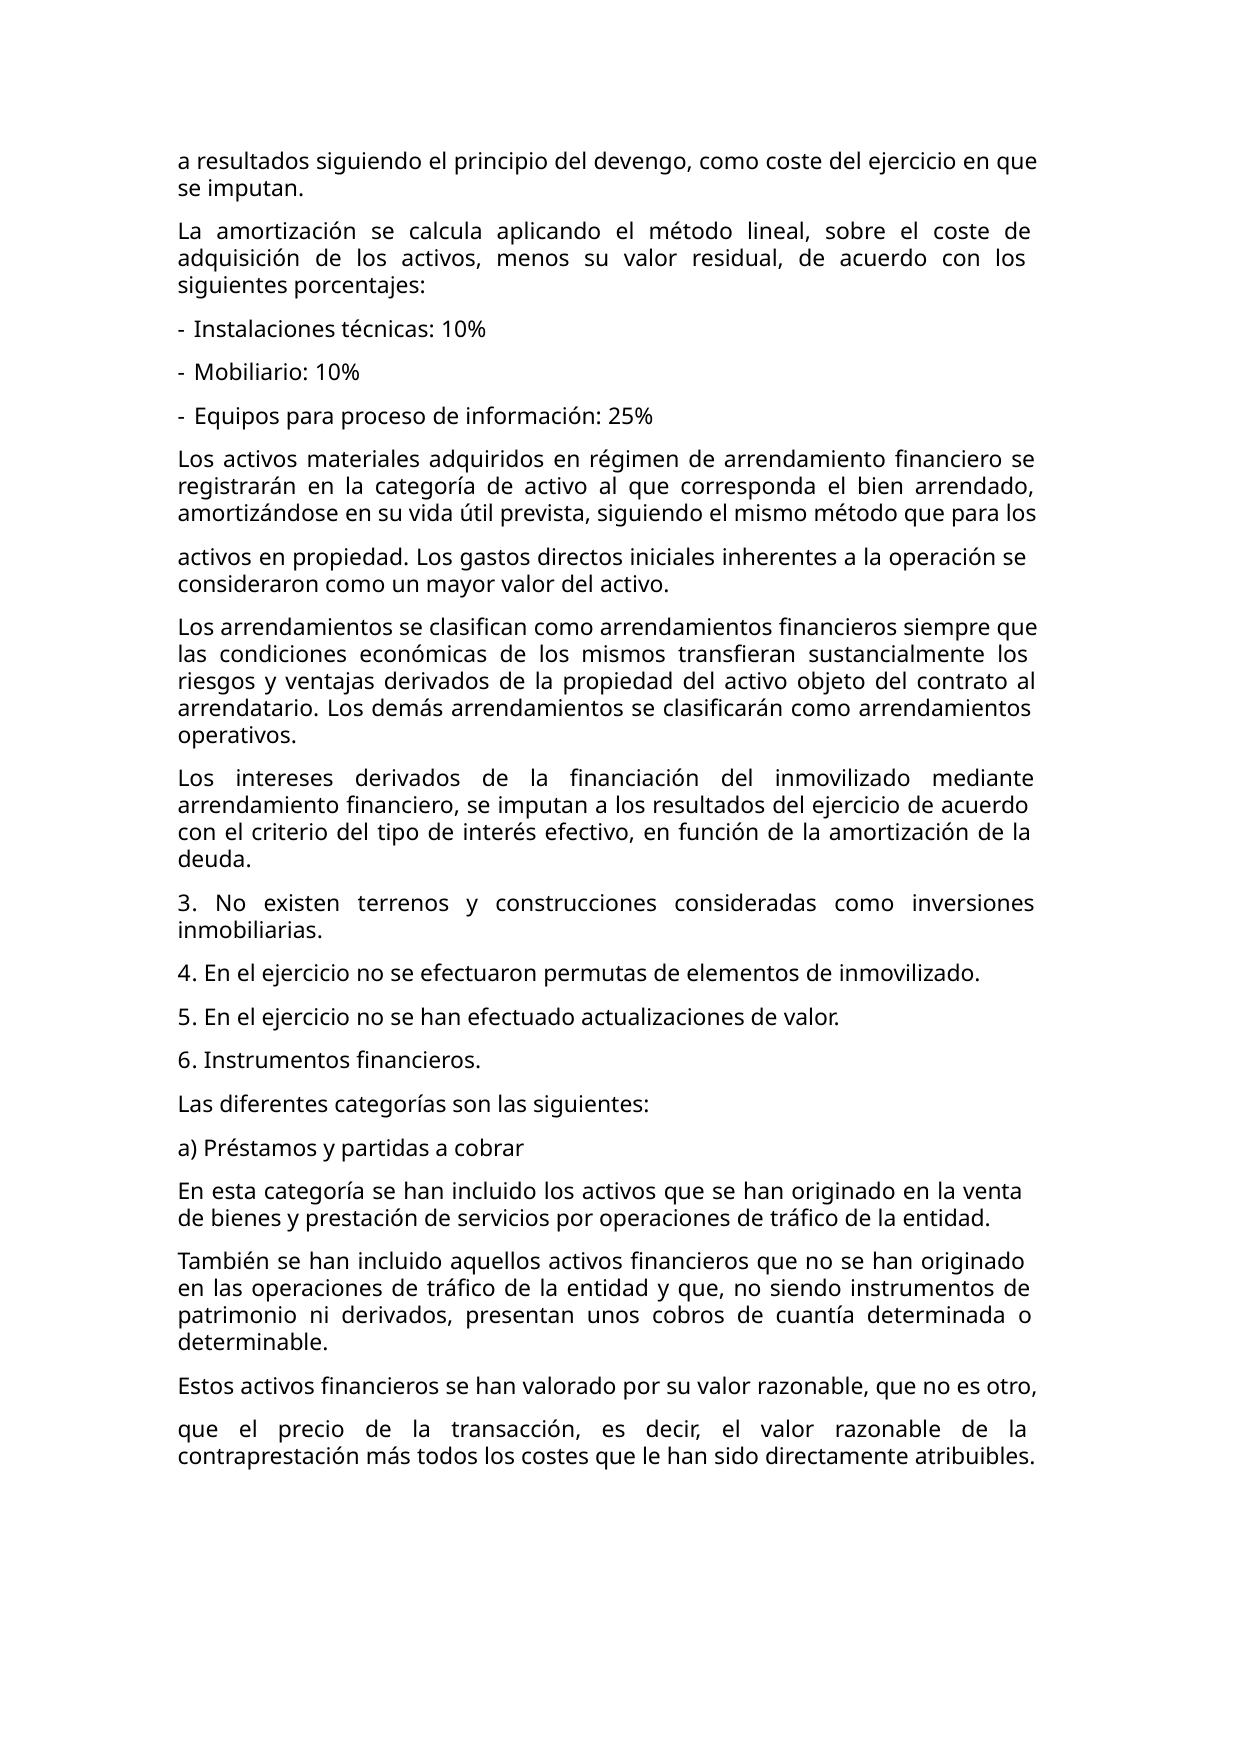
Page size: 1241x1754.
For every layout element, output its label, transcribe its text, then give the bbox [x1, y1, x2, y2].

text en las operaciones de tráfico de la entidad y que, no siendo instrumentos de [177, 1276, 1088, 1302]
text 3 [177, 891, 191, 916]
text 5 [177, 1005, 191, 1031]
text que el precio de la transacción, es decir, el valor razonable de la [177, 1417, 1088, 1443]
text En esta categoría se han incluido los activos que se han originado en la venta [177, 1179, 1088, 1205]
text inmobiliarias. [177, 917, 356, 943]
text contraprestación más todos los costes que le han sido directamente atribuibles. [177, 1444, 1088, 1470]
text - [177, 360, 194, 386]
text - [177, 404, 194, 430]
text consideraron como un mayor valor del activo. [177, 572, 1088, 597]
text Equipos para proceso de información: 25% [194, 404, 699, 430]
text . En el ejercicio no se efectuaron permutas de elementos de inmovilizado. [191, 961, 1036, 987]
text arrendatario. Los demás arrendamientos se clasificarán como arrendamientos [177, 696, 1088, 722]
text . No existen terrenos y construcciones consideradas como inversiones [191, 891, 1088, 916]
text a resultados siguiendo el principio del devengo, como coste del ejercicio en que [177, 149, 1088, 174]
text . Instrumentos financieros. [191, 1048, 1036, 1074]
text con el criterio del tipo de interés efectivo, en función de la amortización de la [177, 820, 1088, 846]
text . En el ejercicio no se han efectuado actualizaciones de valor. [191, 1005, 1036, 1031]
text 4 [177, 961, 191, 987]
text Los intereses derivados de la financiación del inmovilizado mediante [177, 766, 1088, 792]
text a) Préstamos y partidas a cobrar [177, 1135, 693, 1161]
text registrarán en la categoría de activo al que corresponda el bien arrendado, [177, 474, 1088, 500]
text las condiciones económicas de los mismos transfieran sustancialmente los [177, 642, 1088, 668]
text operativos. [177, 723, 1088, 749]
text Estos activos financieros se han valorado por su valor razonable, que no es otro, [177, 1374, 1088, 1399]
text arrendamiento financiero, se imputan a los resultados del ejercicio de acuerdo [177, 793, 1088, 819]
text También se han incluido aquellos activos financieros que no se han originado [177, 1249, 1088, 1275]
text se imputan. [177, 176, 1088, 201]
text Los activos materiales adquiridos en régimen de arrendamiento financiero se [177, 447, 1088, 473]
text activos en propiedad. Los gastos directos iniciales inherentes a la operación se [177, 545, 1088, 570]
text Mobiliario: 10% [194, 360, 529, 386]
text Las diferentes categorías son las siguientes: [177, 1092, 693, 1118]
text de bienes y prestación de servicios por operaciones de tráfico de la entidad. [177, 1206, 1088, 1232]
text La amortización se calcula aplicando el método lineal, sobre el coste de [177, 219, 1088, 245]
text Los arrendamientos se clasifican como arrendamientos financieros siempre que [177, 615, 1088, 641]
text amortizándose en su vida útil prevista, siguiendo el mismo método que para los [177, 501, 1088, 527]
text Instalaciones técnicas: 10% [194, 317, 529, 342]
text siguientes porcentajes: [177, 273, 1088, 299]
text - [177, 317, 194, 342]
text riesgos y ventajas derivados de la propiedad del activo objeto del contrato al [177, 669, 1088, 695]
text determinable. [177, 1330, 1088, 1356]
text deuda. [177, 847, 1088, 873]
text patrimonio ni derivados, presentan unos cobros de cuantía determinada o [177, 1303, 1088, 1329]
text adquisición de los activos, menos su valor residual, de acuerdo con los [177, 246, 1088, 272]
text 6 [177, 1048, 191, 1074]
